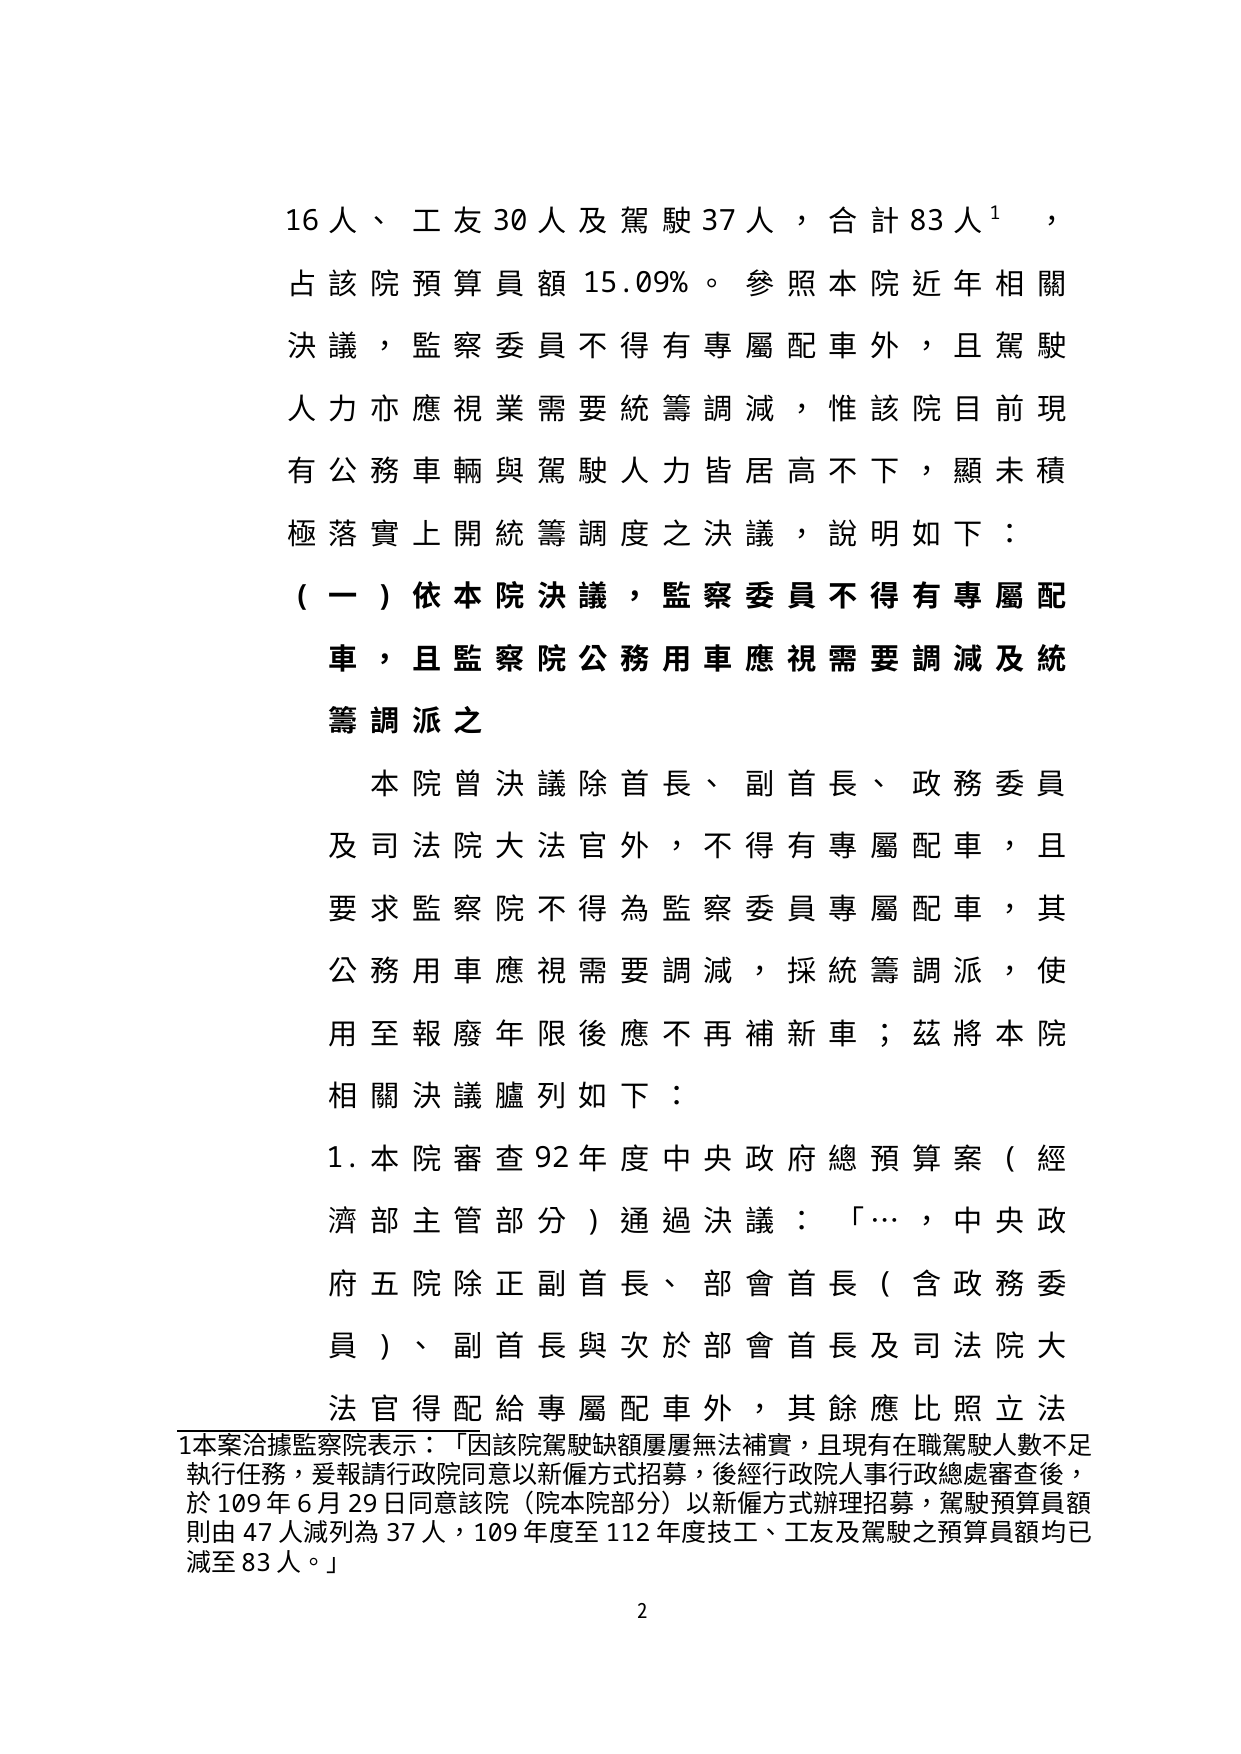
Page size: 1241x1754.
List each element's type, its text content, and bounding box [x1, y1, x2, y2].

text 1.本院審查92年度中央政府總預算案(經濟部主管部分)通過決議：「…，中央政府五院除正副首長、部會首長(含政務委員)、副首長與次於部會首長及司法院大法官得配給專屬配車外，其餘應比照立法 [286, 1115, 1072, 1427]
text (一)依本院決議，監察委員不得有專屬配車，且監察院公務用車應視需要調減及統籌調派之 [256, 552, 1072, 740]
text 16人、工友30人及駕駛37人，合計83人，占該院預算員額15.09%。參照本院近年相關決議，監察委員不得有專屬配車外，且駕駛人力亦應視業需要統籌調減，惟該院目前現有公務車輛與駕駛人力皆居高不下，顯未積極落實上開統籌調度之決議，說明如下： [256, 177, 1072, 552]
text 本案洽據監察院表示：「因該院駕駛缺額屢屢無法補實，且現有在職駕駛人數不足執行任務，爰報請行政院同意以新僱方式招募，後經行政院人事行政總處審查後，於109年6月29日同意該院（院本院部分）以新僱方式辦理招募，駕駛預算員額則由47人減列為37人，109年度至112年度技工、工友及駕駛之預算員額均已減至83人。」 [177, 1431, 1093, 1577]
text 本院曾決議除首長、副首長、政務委員及司法院大法官外，不得有專屬配車，且要求監察院不得為監察委員專屬配車，其公務用車應視需要調減，採統籌調派，使用至報廢年限後應不再補新車；茲將本院相關決議臚列如下： [286, 740, 1072, 1115]
